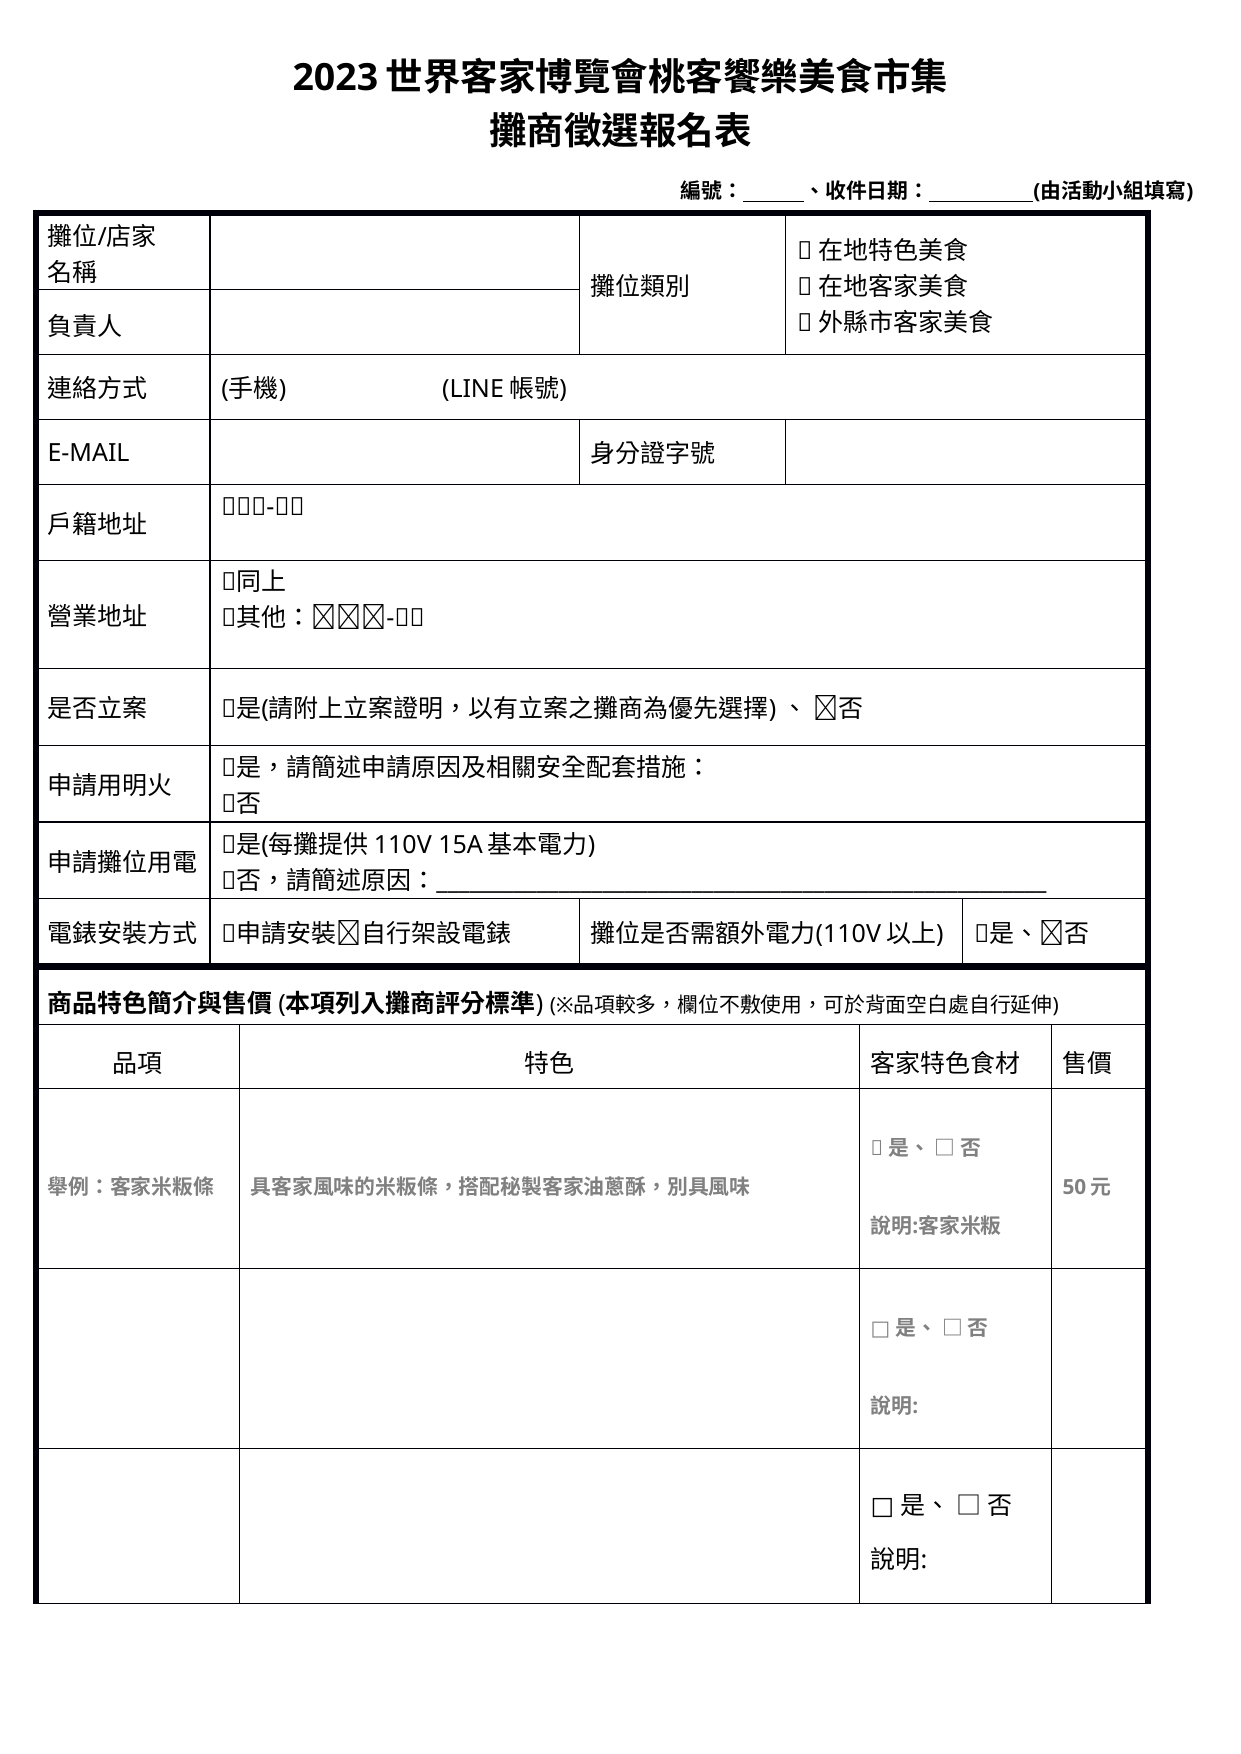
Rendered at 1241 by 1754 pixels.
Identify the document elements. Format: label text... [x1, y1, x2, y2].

table_cell 負責人 [39, 290, 209, 353]
table_cell 品項 [39, 1025, 239, 1088]
table_cell 攤位是否需額外電力(110V以上) [580, 899, 962, 963]
table_cell 申請安裝自行架設電錶 [211, 899, 579, 963]
table_cell [240, 1449, 859, 1603]
table_cell 是(每攤提供110V 15A基本電力) 否，請簡述原因：_______________________________________________________ [211, 823, 1145, 898]
table_cell 營業地址 [39, 561, 209, 668]
table_cell 是，請簡述申請原因及相關安全配套措施： 否 [211, 746, 1145, 821]
table_cell 具客家風味的米粄條，搭配秘製客家油蔥酥，別具風味 [240, 1089, 859, 1268]
table_cell [786, 420, 1145, 483]
table_cell 售價 [1052, 1025, 1145, 1088]
table_cell [211, 420, 579, 483]
table_header 攤位類別 [580, 216, 785, 353]
table_cell 戶籍地址 [39, 485, 209, 560]
table_cell [240, 1269, 859, 1447]
table_cell [39, 1449, 239, 1603]
table_header [211, 216, 579, 288]
table_cell - [211, 485, 1145, 560]
text 攤商徵選報名表 [47, 101, 1193, 156]
table_cell 是否立案 [39, 669, 209, 745]
text 編號： 、收件日期： (由活動小組填寫) [47, 156, 1193, 210]
table_cell □ 是、 □ 否 說明: [860, 1269, 1051, 1447]
table_cell  是、 □ 否 說明:客家米粄 [860, 1089, 1051, 1268]
table_cell (手機) (LINE帳號) [211, 355, 1145, 418]
table_cell 身分證字號 [580, 420, 785, 483]
table_cell 同上 其他：- [211, 561, 1145, 668]
table_cell 特色 [240, 1025, 859, 1088]
table_cell 申請攤位用電 [39, 823, 209, 898]
table_cell 連絡方式 [39, 355, 209, 418]
table_header 攤位/店家 名稱 [39, 216, 209, 288]
table_cell 電錶安裝方式 [39, 899, 209, 963]
table_cell [1052, 1269, 1145, 1447]
table_cell E-MAIL [39, 420, 209, 483]
table_cell 是(請附上立案證明，以有立案之攤商為優先選擇) 、 否 [211, 669, 1145, 745]
table_cell 是、否 [963, 899, 1145, 963]
table_cell 客家特色食材 [860, 1025, 1051, 1088]
table_cell [1052, 1449, 1145, 1603]
text 2023世界客家博覽會桃客饗樂美食市集 [47, 47, 1193, 101]
table_cell [211, 290, 579, 353]
table_cell 商品特色簡介與售價 (本項列入攤商評分標準) (※品項較多，欄位不敷使用，可於背面空白處自行延伸) [39, 970, 1145, 1024]
table_cell □ 是、 □ 否 說明: [860, 1449, 1051, 1603]
table_cell 舉例：客家米粄條 [39, 1089, 239, 1268]
table_cell 申請用明火 [39, 746, 209, 821]
table_header  在地特色美食  在地客家美食  外縣市客家美食 [786, 216, 1145, 353]
table_cell 50元 [1052, 1089, 1145, 1268]
table_cell [39, 1269, 239, 1447]
